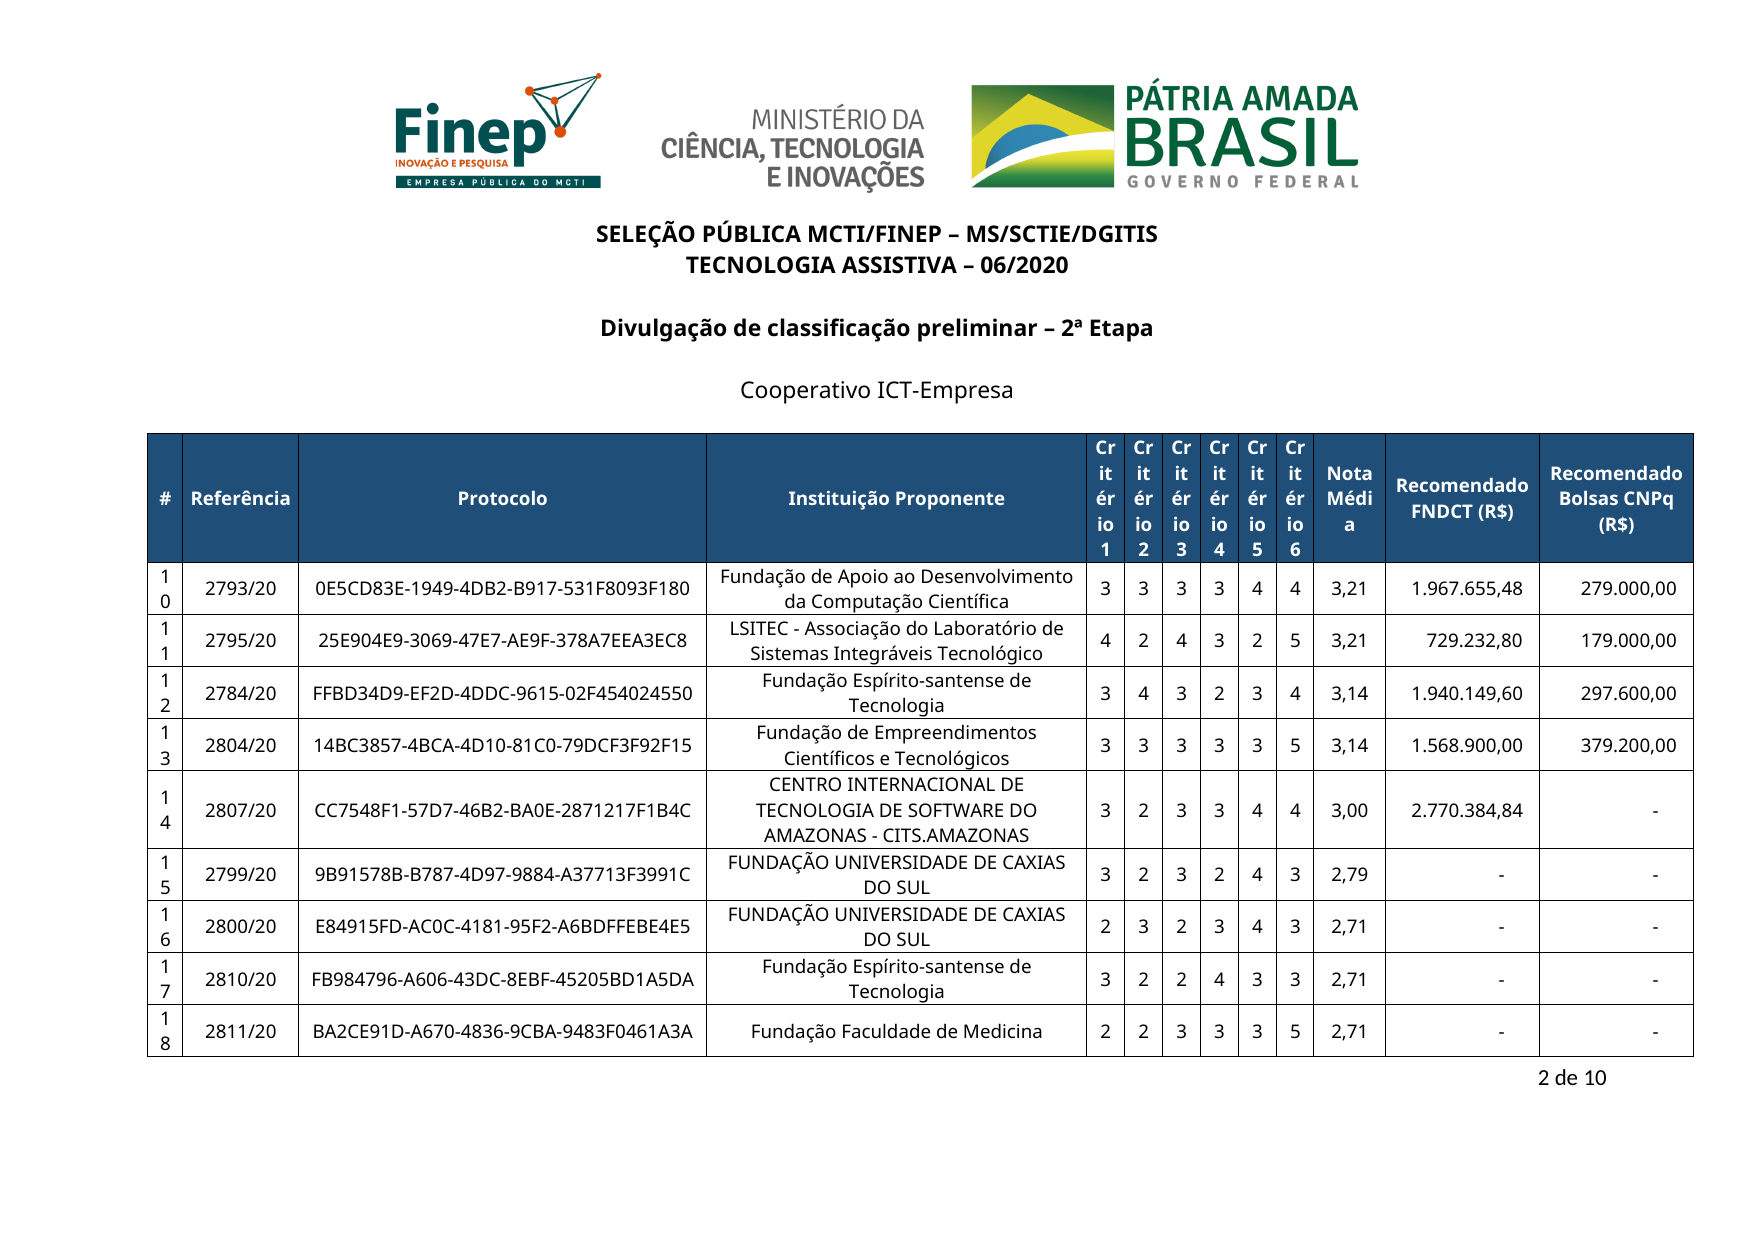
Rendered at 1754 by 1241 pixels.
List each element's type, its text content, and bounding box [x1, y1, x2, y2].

table_cell 13 [148, 719, 182, 770]
table_cell 279.000,00 [1540, 563, 1693, 614]
table_cell CENTRO INTERNACIONAL DE TECNOLOGIA DE SOFTWARE DO AMAZONAS - CITS.AMAZONAS [707, 771, 1086, 848]
table_cell 2 [1087, 1005, 1124, 1056]
table_cell 0E5CD83E-1949-4DB2-B917-531F8093F180 [299, 563, 706, 614]
table_cell 3 [1163, 719, 1200, 770]
table_cell 2 [1125, 849, 1162, 900]
table_cell 3 [1087, 849, 1124, 900]
table_cell 4 [1239, 771, 1276, 848]
table_cell - [1540, 953, 1693, 1004]
table_cell FFBD34D9-EF2D-4DDC-9615-02F454024550 [299, 667, 706, 718]
table_cell Fundação de Empreendimentos Científicos e Tecnológicos [707, 719, 1086, 770]
table_cell - [1386, 901, 1539, 952]
table_cell 2810/20 [183, 953, 298, 1004]
table_cell 379.200,00 [1540, 719, 1693, 770]
table_cell 4 [1239, 901, 1276, 952]
table_cell 4 [1125, 667, 1162, 718]
table_cell 2,71 [1314, 901, 1385, 952]
table_cell 3 [1125, 563, 1162, 614]
table_cell - [1540, 1005, 1693, 1056]
table_cell 3 [1163, 667, 1200, 718]
table_cell 5 [1277, 1005, 1313, 1056]
table_cell 3 [1201, 771, 1238, 848]
table_cell 9B91578B-B787-4D97-9884-A37713F3991C [299, 849, 706, 900]
table_cell 2 [1125, 953, 1162, 1004]
table_cell Fundação Espírito-santense de Tecnologia [707, 667, 1086, 718]
table_cell 2784/20 [183, 667, 298, 718]
table_header Critério 1 [1087, 434, 1124, 562]
table_cell 179.000,00 [1540, 615, 1693, 666]
table_cell FB984796-A606-43DC-8EBF-45205BD1A5DA [299, 953, 706, 1004]
table_cell 729.232,80 [1386, 615, 1539, 666]
table_cell 4 [1277, 563, 1313, 614]
table_cell 2 [1201, 667, 1238, 718]
table_cell - [1386, 1005, 1539, 1056]
table_cell 2 [1125, 771, 1162, 848]
table_cell 16 [148, 901, 182, 952]
table_cell 2.770.384,84 [1386, 771, 1539, 848]
table_header Protocolo [299, 434, 706, 562]
table_cell Fundação Espírito-santense de Tecnologia [707, 953, 1086, 1004]
table_cell 12 [148, 667, 182, 718]
table_header Critério 4 [1201, 434, 1238, 562]
table_cell 2807/20 [183, 771, 298, 848]
table_cell 2 [1087, 901, 1124, 952]
table_cell 14BC3857-4BCA-4D10-81C0-79DCF3F92F15 [299, 719, 706, 770]
table_cell - [1386, 953, 1539, 1004]
table_header Referência [183, 434, 298, 562]
table_cell 14 [148, 771, 182, 848]
table_cell 3 [1201, 1005, 1238, 1056]
table_header Critério 6 [1277, 434, 1313, 562]
table_cell 3 [1125, 901, 1162, 952]
table_cell 3,21 [1314, 563, 1385, 614]
table_cell FUNDAÇÃO UNIVERSIDADE DE CAXIAS DO SUL [707, 849, 1086, 900]
table_cell - [1540, 849, 1693, 900]
table_header Critério 2 [1125, 434, 1162, 562]
table_cell 3 [1163, 1005, 1200, 1056]
table_cell 2,71 [1314, 953, 1385, 1004]
table_cell Fundação de Apoio ao Desenvolvimento da Computação Científica [707, 563, 1086, 614]
table_cell 5 [1277, 719, 1313, 770]
table_cell 3 [1277, 901, 1313, 952]
table_cell BA2CE91D-A670-4836-9CBA-9483F0461A3A [299, 1005, 706, 1056]
table_cell - [1540, 901, 1693, 952]
table_cell 2 [1125, 1005, 1162, 1056]
table_cell 3 [1125, 719, 1162, 770]
table_cell E84915FD-AC0C-4181-95F2-A6BDFFEBE4E5 [299, 901, 706, 952]
table_cell 4 [1239, 563, 1276, 614]
table_cell 10 [148, 563, 182, 614]
table_cell 3 [1087, 953, 1124, 1004]
table_cell 2799/20 [183, 849, 298, 900]
table_cell 4 [1277, 667, 1313, 718]
table_cell 2 [1201, 849, 1238, 900]
table_cell 1.568.900,00 [1386, 719, 1539, 770]
table_header Critério 3 [1163, 434, 1200, 562]
table_cell 3 [1087, 771, 1124, 848]
table_cell - [1540, 771, 1693, 848]
table_cell 2 [1163, 901, 1200, 952]
table_cell 2,79 [1314, 849, 1385, 900]
table_cell 3,14 [1314, 667, 1385, 718]
table_cell 3 [1239, 1005, 1276, 1056]
table_cell LSITEC - Associação do Laboratório de Sistemas Integráveis Tecnológico [707, 615, 1086, 666]
table_cell 2800/20 [183, 901, 298, 952]
table_cell 15 [148, 849, 182, 900]
table_cell 5 [1277, 615, 1313, 666]
table_cell 3 [1201, 563, 1238, 614]
table_cell 297.600,00 [1540, 667, 1693, 718]
table_cell Fundação Faculdade de Medicina [707, 1005, 1086, 1056]
table_cell 3,00 [1314, 771, 1385, 848]
table_header Critério 5 [1239, 434, 1276, 562]
table_cell 2793/20 [183, 563, 298, 614]
table_cell 3 [1201, 615, 1238, 666]
table_cell 2 [1163, 953, 1200, 1004]
table_cell 3 [1087, 563, 1124, 614]
table_cell 3 [1163, 563, 1200, 614]
table_cell 2804/20 [183, 719, 298, 770]
table_header Instituição Proponente [707, 434, 1086, 562]
table_cell 17 [148, 953, 182, 1004]
table_cell 3 [1239, 719, 1276, 770]
table_cell 2,71 [1314, 1005, 1385, 1056]
table_header # [148, 434, 182, 562]
table_cell 2795/20 [183, 615, 298, 666]
table_cell FUNDAÇÃO UNIVERSIDADE DE CAXIAS DO SUL [707, 901, 1086, 952]
table_cell 3 [1163, 771, 1200, 848]
table_cell 2 [1239, 615, 1276, 666]
table_cell 2 [1125, 615, 1162, 666]
table_cell 18 [148, 1005, 182, 1056]
table_cell 3,14 [1314, 719, 1385, 770]
table_cell 3 [1087, 667, 1124, 718]
table_cell 3 [1277, 953, 1313, 1004]
table_cell 3 [1201, 719, 1238, 770]
table_cell 11 [148, 615, 182, 666]
table_cell 4 [1201, 953, 1238, 1004]
table_header Recomendado FNDCT (R$) [1386, 434, 1539, 562]
table_cell 3 [1239, 667, 1276, 718]
table_cell 3 [1163, 849, 1200, 900]
table_cell 4 [1163, 615, 1200, 666]
table_cell 1.967.655,48 [1386, 563, 1539, 614]
table_cell 4 [1087, 615, 1124, 666]
table_cell 3 [1239, 953, 1276, 1004]
table_cell 3,21 [1314, 615, 1385, 666]
table_cell - [1386, 849, 1539, 900]
table_cell 25E904E9-3069-47E7-AE9F-378A7EEA3EC8 [299, 615, 706, 666]
table_cell CC7548F1-57D7-46B2-BA0E-2871217F1B4C [299, 771, 706, 848]
table_header Nota Média [1314, 434, 1385, 562]
table_cell 3 [1277, 849, 1313, 900]
table_cell 4 [1239, 849, 1276, 900]
table_cell 3 [1201, 901, 1238, 952]
table_header Recomendado Bolsas CNPq (R$) [1540, 434, 1693, 562]
table_cell 2811/20 [183, 1005, 298, 1056]
table_cell 4 [1277, 771, 1313, 848]
table_cell 3 [1087, 719, 1124, 770]
table_cell 1.940.149,60 [1386, 667, 1539, 718]
